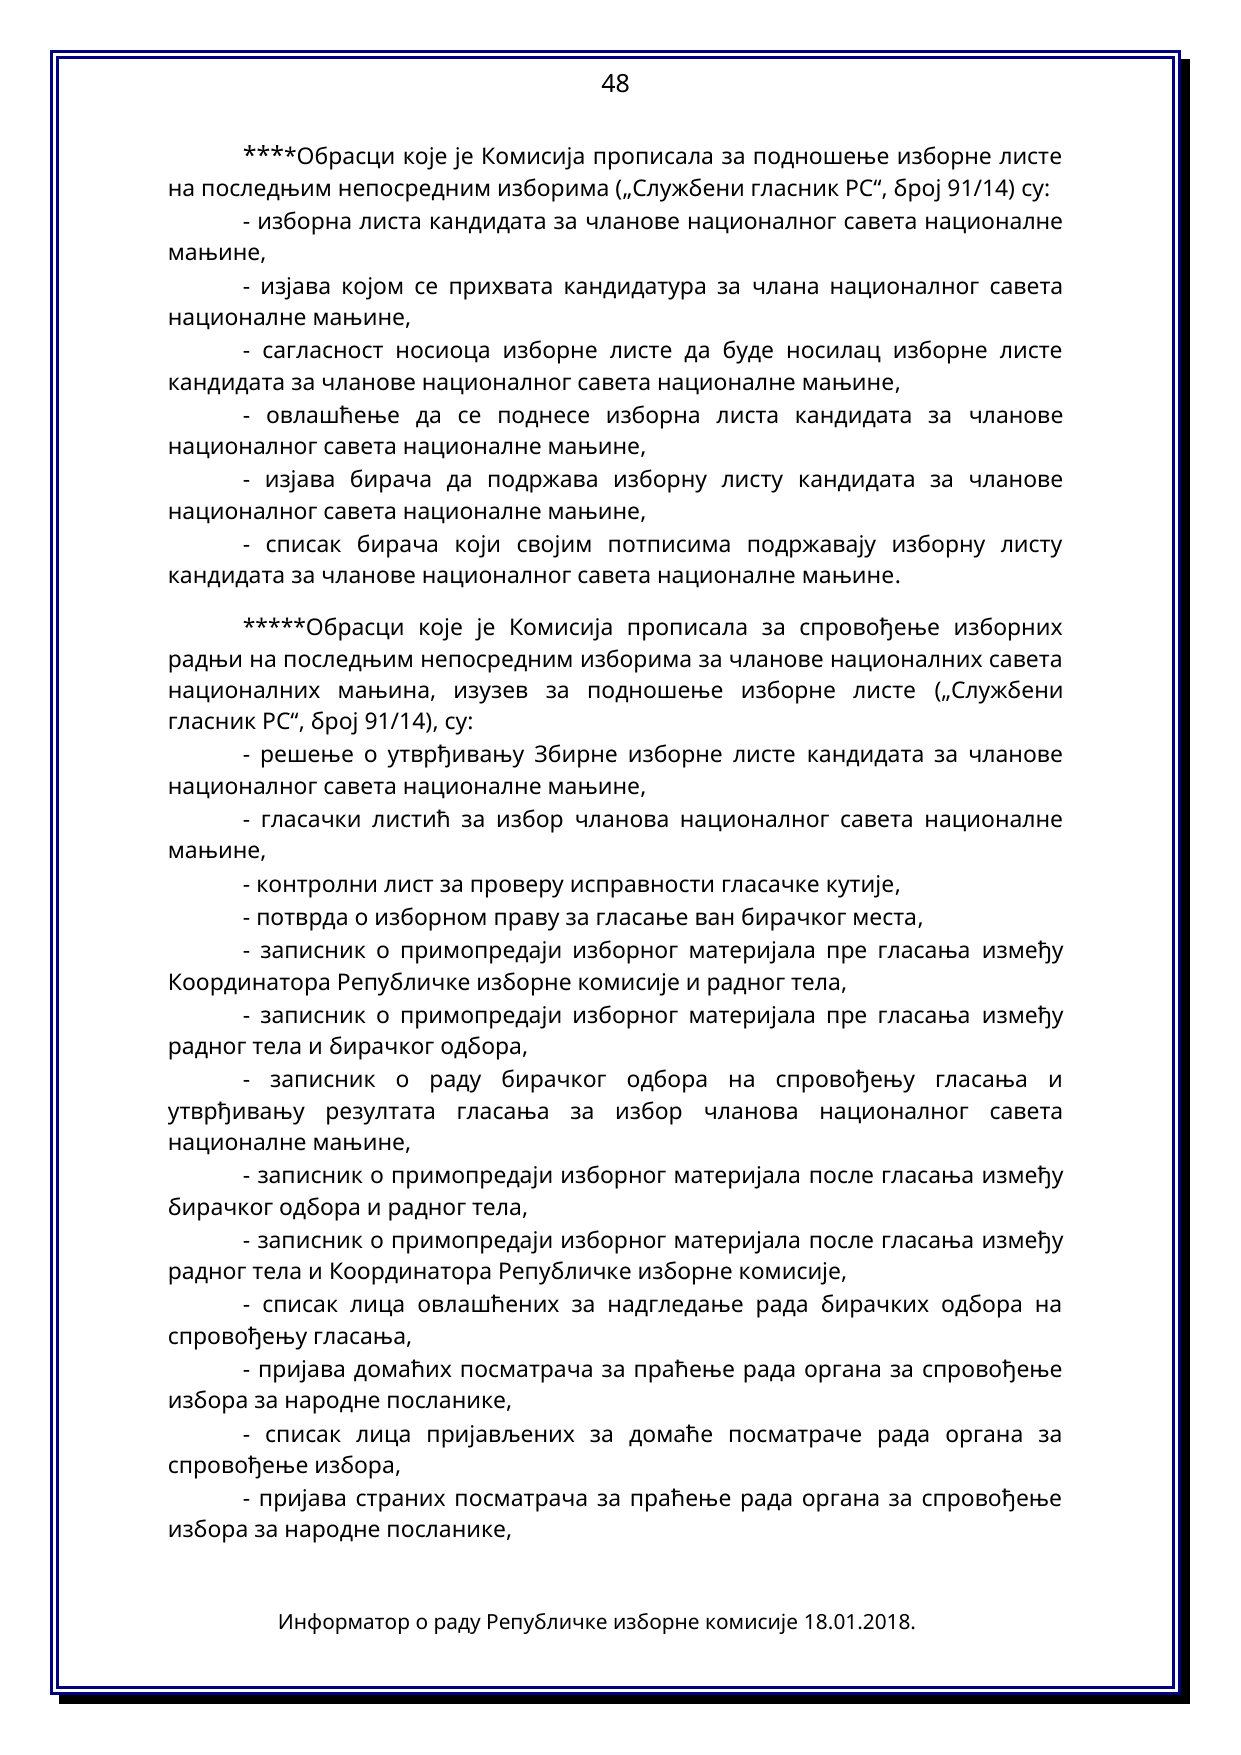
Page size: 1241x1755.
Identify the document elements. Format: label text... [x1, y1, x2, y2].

text - записник о примопредаји изборног материјала пре гласања између Координатора Републичке изборне комисије и радног тела, [168, 934, 1063, 997]
text - овлашћење да се поднесе изборна листа кандидата за чланове националног савета националне мањине, [168, 399, 1063, 461]
text - списак бирача који својим потписима подржавају изборну листу кандидата за чланове националног савета националне мањине. [168, 528, 1063, 590]
text - записник о раду бирачког одбора на спровођењу гласања и утврђивању резултата гласања за избор чланова националног савета националне мањине, [168, 1063, 1063, 1157]
text - записник о примопредаји изборног материјала после гласања између радног тела и Координатора Републичке изборне комисије, [168, 1224, 1063, 1286]
text - изјава бирача да подржава изборну листу кандидата за чланове националног савета националне мањине, [168, 463, 1063, 526]
text - пријава домаћих посматрача за праћење рада органа за спровођење избора за народне посланике, [168, 1353, 1063, 1415]
text - решење о утврђивању Збирне изборне листе кандидата за чланове националног савета националне мањине, [168, 738, 1063, 801]
text - изјава којом се прихвата кандидатура за члана националног савета националне мањине, [168, 269, 1063, 332]
text - контролни лист за проверу исправности гласачке кутије, [168, 867, 1063, 899]
text - сагласност носиоца изборне листе да буде носилац изборне листе кандидата за чланове националног савета националне мањине, [168, 334, 1063, 397]
text - записник о примопредаји изборног материјала пре гласања између радног тела и бирачког одбора, [168, 999, 1063, 1061]
text - списак лица пријављених за домаће посматраче рада органа за спровођење избора, [168, 1417, 1063, 1480]
text - списак лица овлашћених за надгледање рада бирачких одбора на спровођењу гласања, [168, 1288, 1063, 1351]
text - потврда о изборном праву за гласање ван бирачког места, [168, 901, 1063, 932]
text *****Обрасци које је Комисија прописала за спровођење изборних радњи на последњим непосредним изборима за чланове националних савета националних мањина, изузев за подношење изборне листе („Службени гласник РС“, број 91/14), су: [168, 611, 1063, 736]
text - записник о примопредаји изборног материјала после гласања између бирачког одбора и радног тела, [168, 1159, 1063, 1222]
text - гласачки листић за избор чланова националног савета националне мањине, [168, 803, 1063, 865]
text - пријава страних посматрача за праћење рада органа за спровођење избора за народне посланике, [168, 1482, 1063, 1544]
text - изборна листа кандидата за чланове националног савета националне мањине, [168, 205, 1063, 267]
text ****Обрасци које је Комисија прописала за подношење изборне листе на последњим непосредним изборима („Службени гласник РС“, број 91/14) су: [168, 138, 1063, 203]
